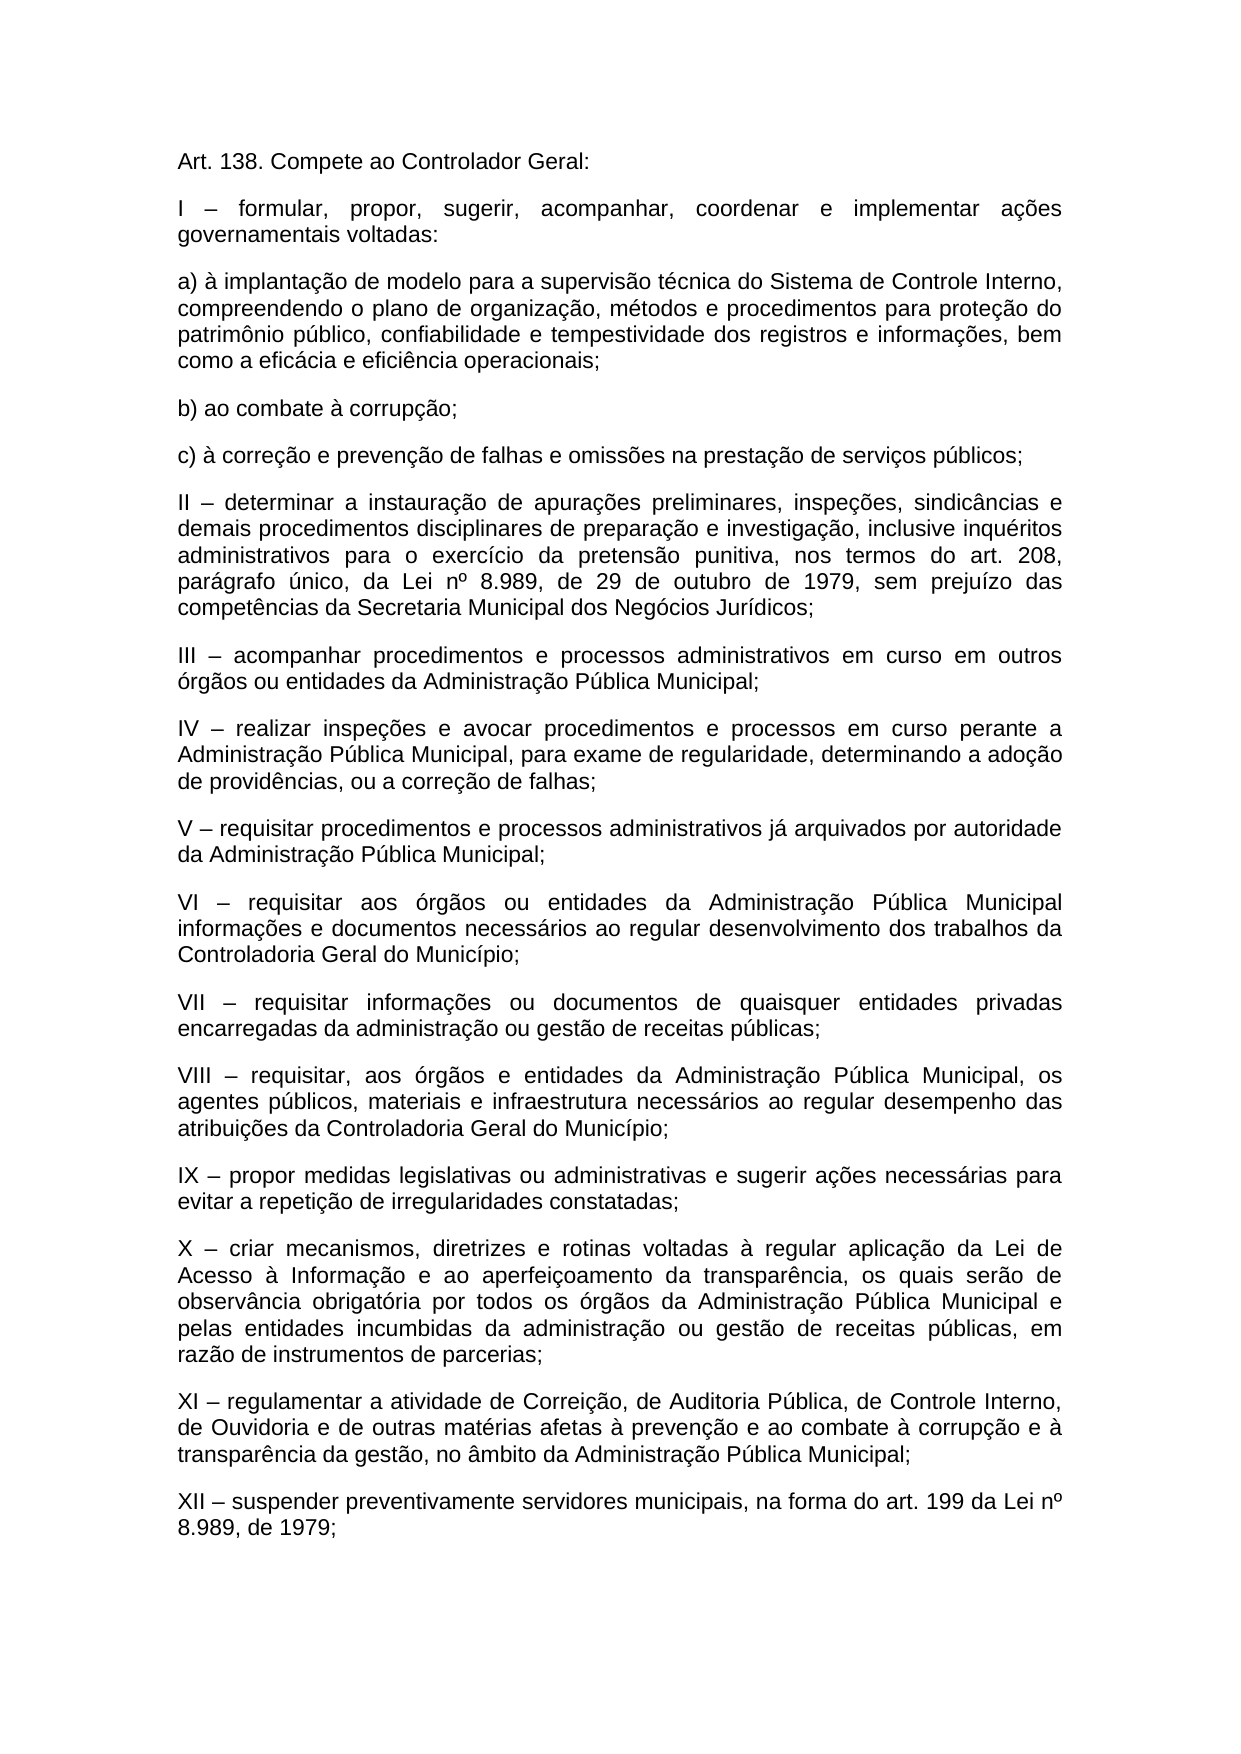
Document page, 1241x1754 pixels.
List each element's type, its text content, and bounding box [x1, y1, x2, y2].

text c) à correção e prevenção de falhas e omissões na prestação de serviços públicos; [177, 442, 1063, 468]
text a) à implantação de modelo para a supervisão técnica do Sistema de Controle Interno, compreendendo o plano de organização, métodos e procedimentos para proteção do patrimônio público, confiabilidade e tempestividade dos registros e informações, bem como a eficácia e eficiência operacionais; [177, 268, 1063, 374]
text VIII – requisitar, aos órgãos e entidades da Administração Pública Municipal, os agentes públicos, materiais e infraestrutura necessários ao regular desempenho das atribuições da Controladoria Geral do Município; [177, 1062, 1063, 1141]
text X – criar mecanismos, diretrizes e rotinas voltadas à regular aplicação da Lei de Acesso à Informação e ao aperfeiçoamento da transparência, os quais serão de observância obrigatória por todos os órgãos da Administração Pública Municipal e pelas entidades incumbidas da administração ou gestão de receitas públicas, em razão de instrumentos de parcerias; [177, 1235, 1063, 1367]
text XII – suspender preventivamente servidores municipais, na forma do art. 199 da Lei nº 8.989, de 1979; [177, 1488, 1063, 1541]
text IX – propor medidas legislativas ou administrativas e sugerir ações necessárias para evitar a repetição de irregularidades constatadas; [177, 1162, 1063, 1214]
text III – acompanhar procedimentos e processos administrativos em curso em outros órgãos ou entidades da Administração Pública Municipal; [177, 642, 1063, 694]
text XI – regulamentar a atividade de Correição, de Auditoria Pública, de Controle Interno, de Ouvidoria e de outras matérias afetas à prevenção e ao combate à corrupção e à transparência da gestão, no âmbito da Administração Pública Municipal; [177, 1388, 1063, 1467]
text VI – requisitar aos órgãos ou entidades da Administração Pública Municipal informações e documentos necessários ao regular desenvolvimento dos trabalhos da Controladoria Geral do Município; [177, 888, 1063, 968]
text V – requisitar procedimentos e processos administrativos já arquivados por autoridade da Administração Pública Municipal; [177, 815, 1063, 868]
text I – formular, propor, sugerir, acompanhar, coordenar e implementar ações governamentais voltadas: [177, 195, 1063, 247]
text Art. 138. Compete ao Controlador Geral: [177, 148, 1063, 174]
text IV – realizar inspeções e avocar procedimentos e processos em curso perante a Administração Pública Municipal, para exame de regularidade, determinando a adoção de providências, ou a correção de falhas; [177, 715, 1063, 794]
text VII – requisitar informações ou documentos de quaisquer entidades privadas encarregadas da administração ou gestão de receitas públicas; [177, 988, 1063, 1041]
text II – determinar a instauração de apurações preliminares, inspeções, sindicâncias e demais procedimentos disciplinares de preparação e investigação, inclusive inquéritos administrativos para o exercício da pretensão punitiva, nos termos do art. 208, parágrafo único, da Lei nº 8.989, de 29 de outubro de 1979, sem prejuízo das competências da Secretaria Municipal dos Negócios Jurídicos; [177, 489, 1063, 621]
text b) ao combate à corrupção; [177, 394, 1063, 421]
